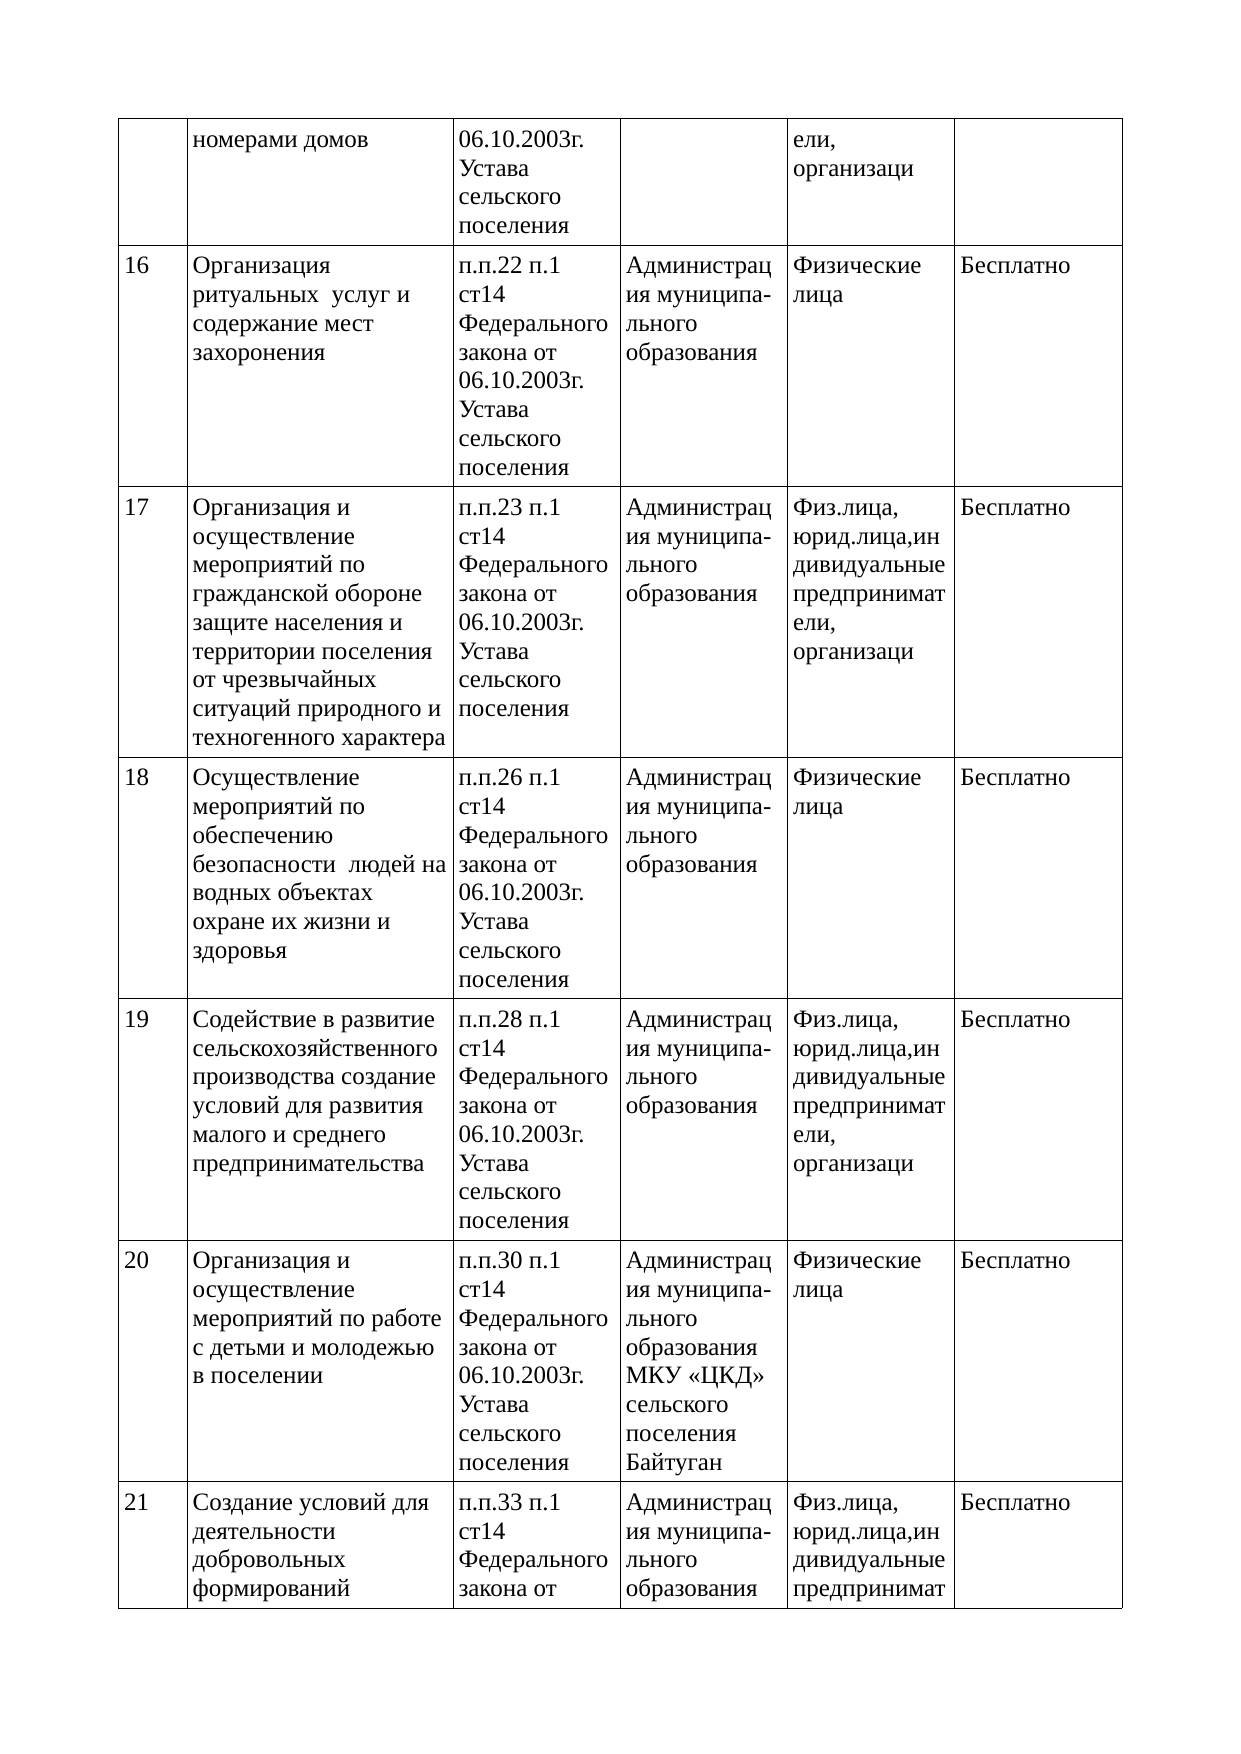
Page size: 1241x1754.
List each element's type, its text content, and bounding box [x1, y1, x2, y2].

table_cell 21 [119, 1482, 187, 1608]
table_cell Осуществление мероприятий по обеспечению безопасности людей на водных объектах охране их жизни и здоровья [188, 758, 453, 998]
table_cell п.п.30 п.1 ст14 Федерального закона от 06.10.2003г. Устава сельского поселения [454, 1241, 620, 1481]
table_cell Бесплатно [955, 1482, 1122, 1608]
table_cell Физ.лица, юрид.лица,индивидуальные предприниматели, организаци [788, 999, 954, 1240]
table_cell 19 [119, 999, 187, 1240]
table_cell п.п.22 п.1 ст14 Федерального закона от 06.10.2003г. Устава сельского поселения [454, 246, 620, 486]
table_cell Содействие в развитие сельскохозяйственного производства создание условий для развития малого и среднего предпринимательства [188, 999, 453, 1240]
table_cell Бесплатно [955, 1241, 1122, 1481]
table_cell Физические лица [788, 758, 954, 998]
table_cell Администрация муниципа- льного образования [621, 246, 787, 486]
table_cell 16 [119, 246, 187, 486]
table_cell 06.10.2003г. Устава сельского поселения [454, 119, 620, 245]
table_cell п.п.26 п.1 ст14 Федерального закона от 06.10.2003г. Устава сельского поселения [454, 758, 620, 998]
table_cell п.п.33 п.1 ст14 Федерального закона от [454, 1482, 620, 1608]
table_cell п.п.23 п.1 ст14 Федерального закона от 06.10.2003г. Устава сельского поселения [454, 487, 620, 757]
table_cell Администрация муниципа- льного образования [621, 487, 787, 757]
table_cell [119, 119, 187, 245]
table_cell Организация и осуществление мероприятий по гражданской обороне защите населения и территории поселения от чрезвычайных ситуаций природного и техногенного характера [188, 487, 453, 757]
table_cell Организация и осуществление мероприятий по работе с детьми и молодежью в поселении [188, 1241, 453, 1481]
table_cell номерами домов [188, 119, 453, 245]
table_cell [955, 119, 1122, 245]
table_cell Организация ритуальных услуг и содержание мест захоронения [188, 246, 453, 486]
table_cell Физ.лица, юрид.лица,индивидуальные предприниматели, организаци [788, 487, 954, 757]
table_cell Бесплатно [955, 246, 1122, 486]
table_cell Бесплатно [955, 999, 1122, 1240]
table_cell Администрация муниципа- льного образования [621, 758, 787, 998]
table_cell Бесплатно [955, 758, 1122, 998]
table_cell п.п.28 п.1 ст14 Федерального закона от 06.10.2003г. Устава сельского поселения [454, 999, 620, 1240]
table_cell Физ.лица, юрид.лица,индивидуальные предпринимат [788, 1482, 954, 1608]
table_cell 17 [119, 487, 187, 757]
table_cell 18 [119, 758, 187, 998]
table_cell Физические лица [788, 1241, 954, 1481]
table_cell Администрация муниципа- льного образования МКУ «ЦКД» сельского поселения Байтуган [621, 1241, 787, 1481]
table_cell Создание условий для деятельности добровольных формирований [188, 1482, 453, 1608]
table_cell ели, организаци [788, 119, 954, 245]
table_cell 20 [119, 1241, 187, 1481]
table_cell Бесплатно [955, 487, 1122, 757]
table_cell [621, 119, 787, 245]
table_cell Физические лица [788, 246, 954, 486]
table_cell Администрация муниципа- льного образования [621, 999, 787, 1240]
table_cell Администрация муниципа- льного образования [621, 1482, 787, 1608]
